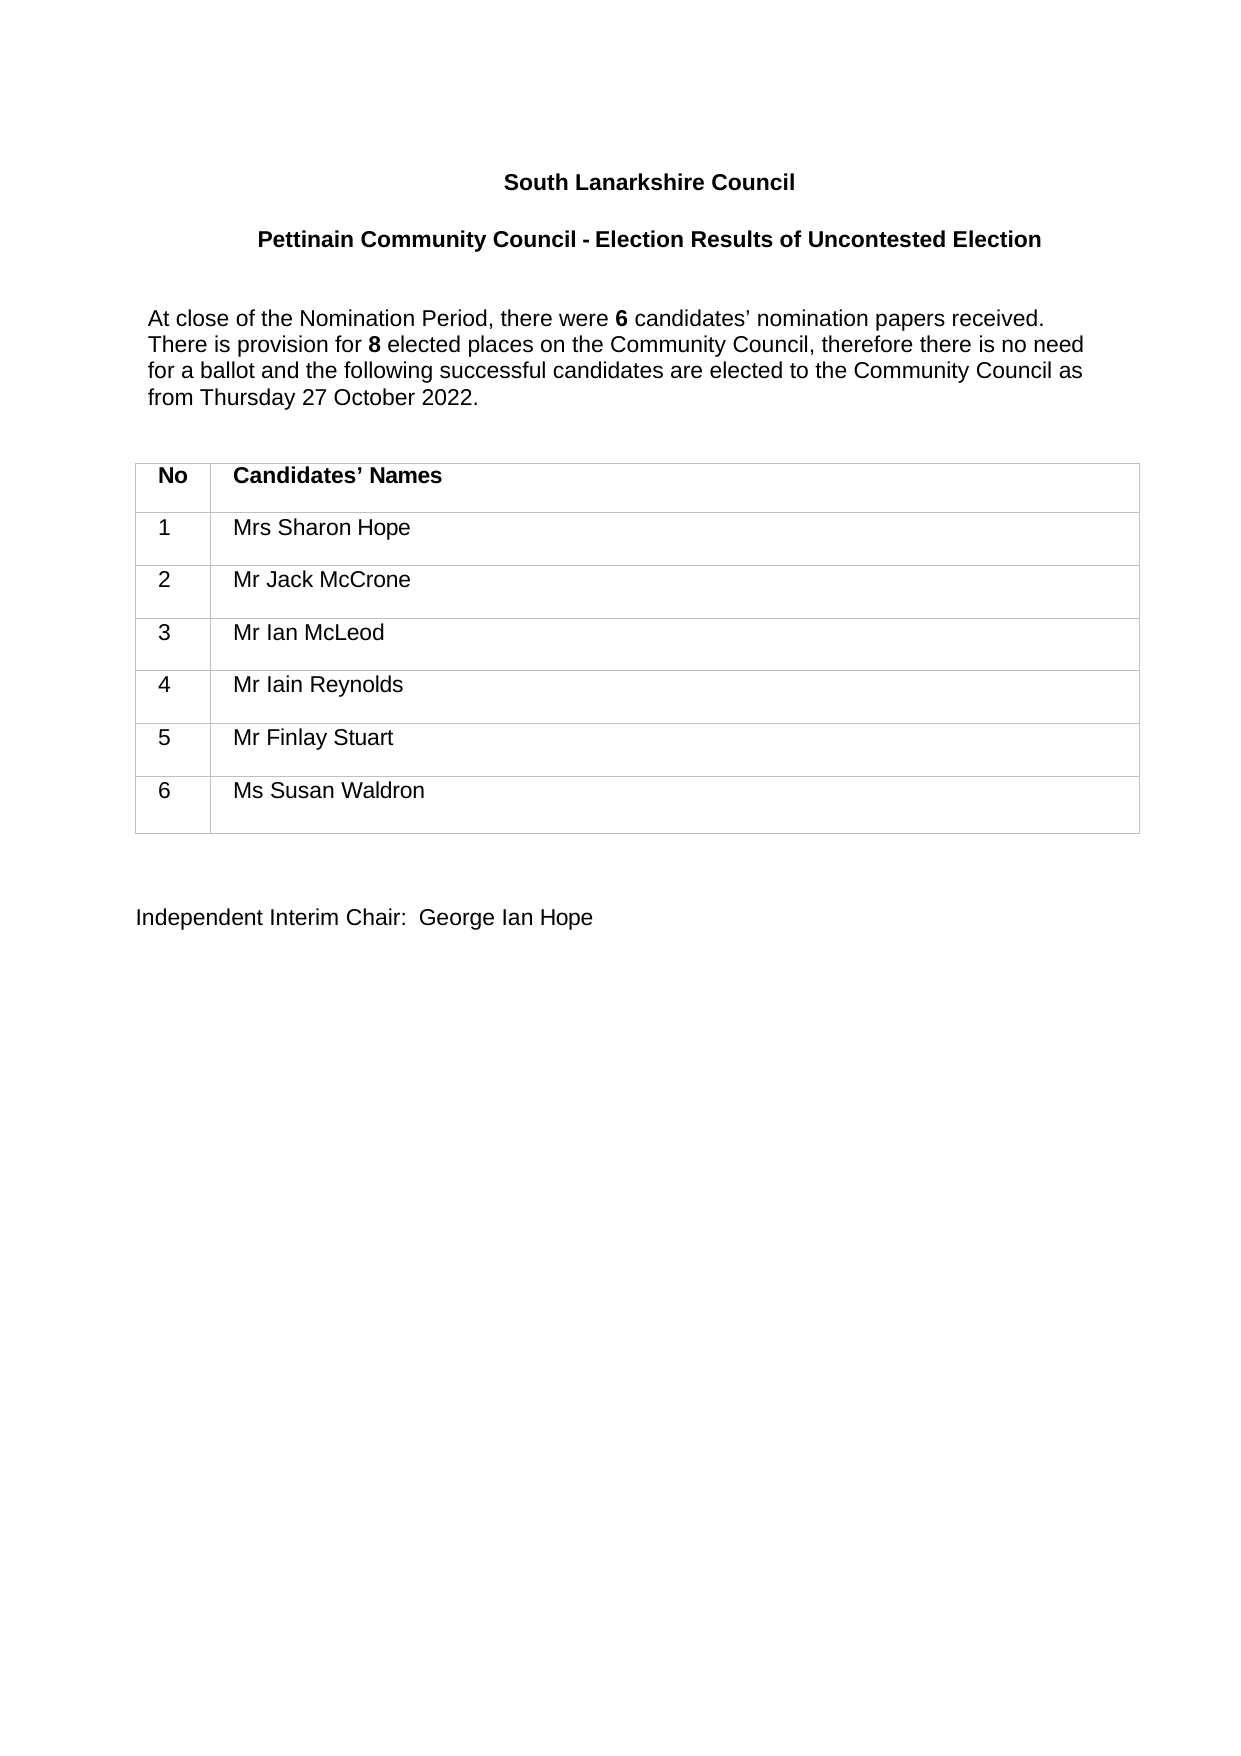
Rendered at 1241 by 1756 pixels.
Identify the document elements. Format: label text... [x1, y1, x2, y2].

text Independent Interim Chair: George Ian Hope [135, 904, 1163, 930]
table_cell Ms Susan Waldron [211, 777, 1139, 833]
table_cell Mrs Sharon Hope [211, 513, 1139, 565]
subtitle Pettinain Community Council - Election Results of Uncontested Election [135, 226, 1163, 252]
table_cell 1 [136, 513, 210, 565]
table_cell 6 [136, 777, 210, 833]
table_cell Mr Iain Reynolds [211, 671, 1139, 723]
table_cell 2 [136, 566, 210, 617]
table_cell Mr Jack McCrone [211, 566, 1139, 617]
text South Lanarkshire Council [135, 169, 1163, 195]
table_cell 4 [136, 671, 210, 723]
table_header No [136, 464, 210, 512]
table_cell Mr Finlay Stuart [211, 724, 1139, 776]
table_header Candidates’ Names [211, 464, 1139, 512]
table_cell Mr Ian McLeod [211, 619, 1139, 670]
text At close of the Nomination Period, there were 6 candidates’ nomination papers received. There is provision for 8 elected places on the Community Council, therefore there is no need for a ballot and the following successful candidates are elected to the Community Council as from Thursday 27 October 2022. [148, 304, 1095, 410]
table_cell 3 [136, 619, 210, 670]
table_cell 5 [136, 724, 210, 776]
